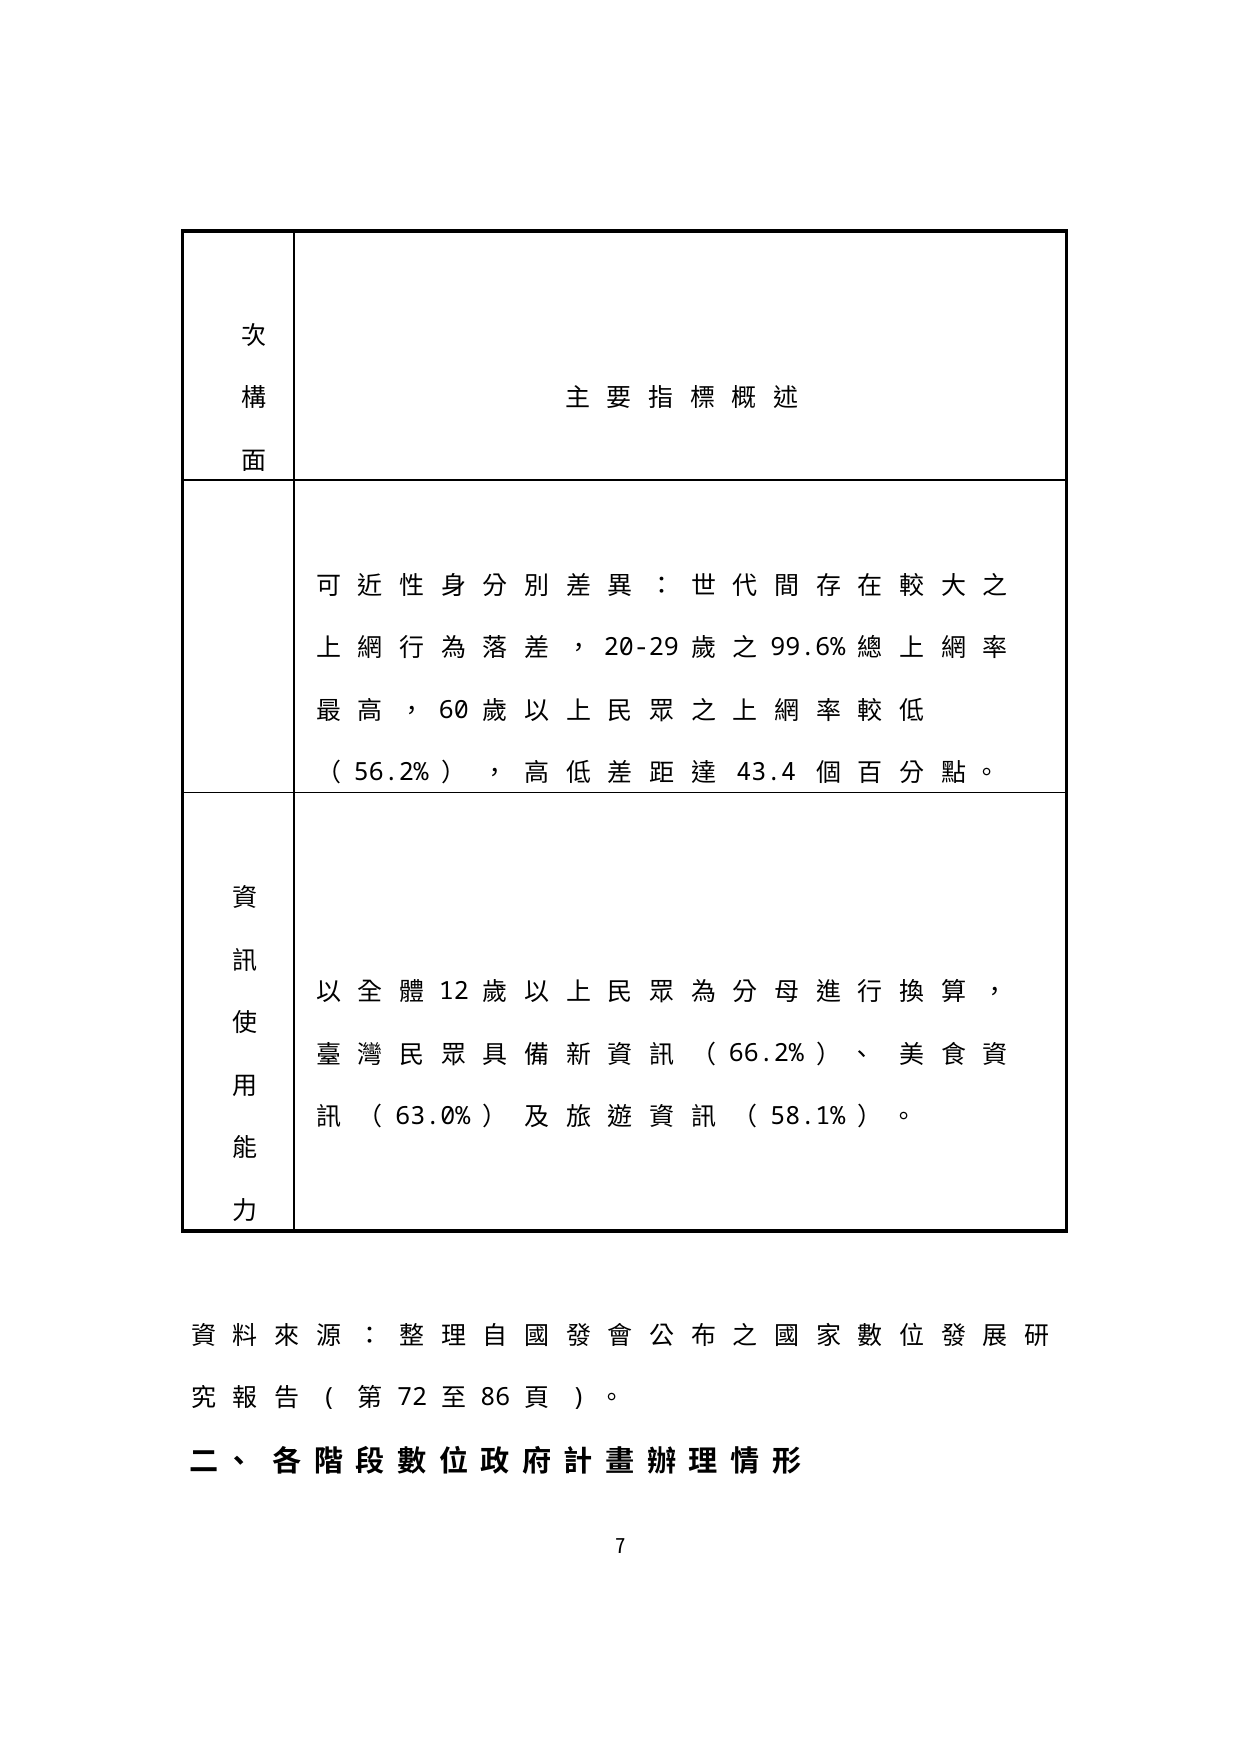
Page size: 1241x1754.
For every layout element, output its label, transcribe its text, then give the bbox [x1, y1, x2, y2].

table_cell 網路使用不平等 [184, 481, 293, 792]
table_header 主要指標概述 [295, 233, 1065, 479]
table_cell 以全體12歲以上民眾為分母進行換算，臺灣民眾具備新資訊（66.2%）、美食資訊（63.0%）及旅遊資訊（58.1%）。 [295, 793, 1065, 1229]
table_cell 資訊使用能力 [184, 793, 293, 1229]
table_header 次構面 [184, 233, 293, 479]
text 二、各階段數位政府計畫辦理情形 [183, 1417, 1058, 1479]
text 資料來源：整理自國發會公布之國家數位發展研究報告(第72至86頁)。 [183, 1292, 1058, 1417]
table_cell 可近性身分別差異：世代間存在較大之上網行為落差，20-29歲之99.6%總上網率最高，60歲以上民眾之上網率較低（56.2%），高低差距達43.4個百分點。 [295, 481, 1065, 792]
